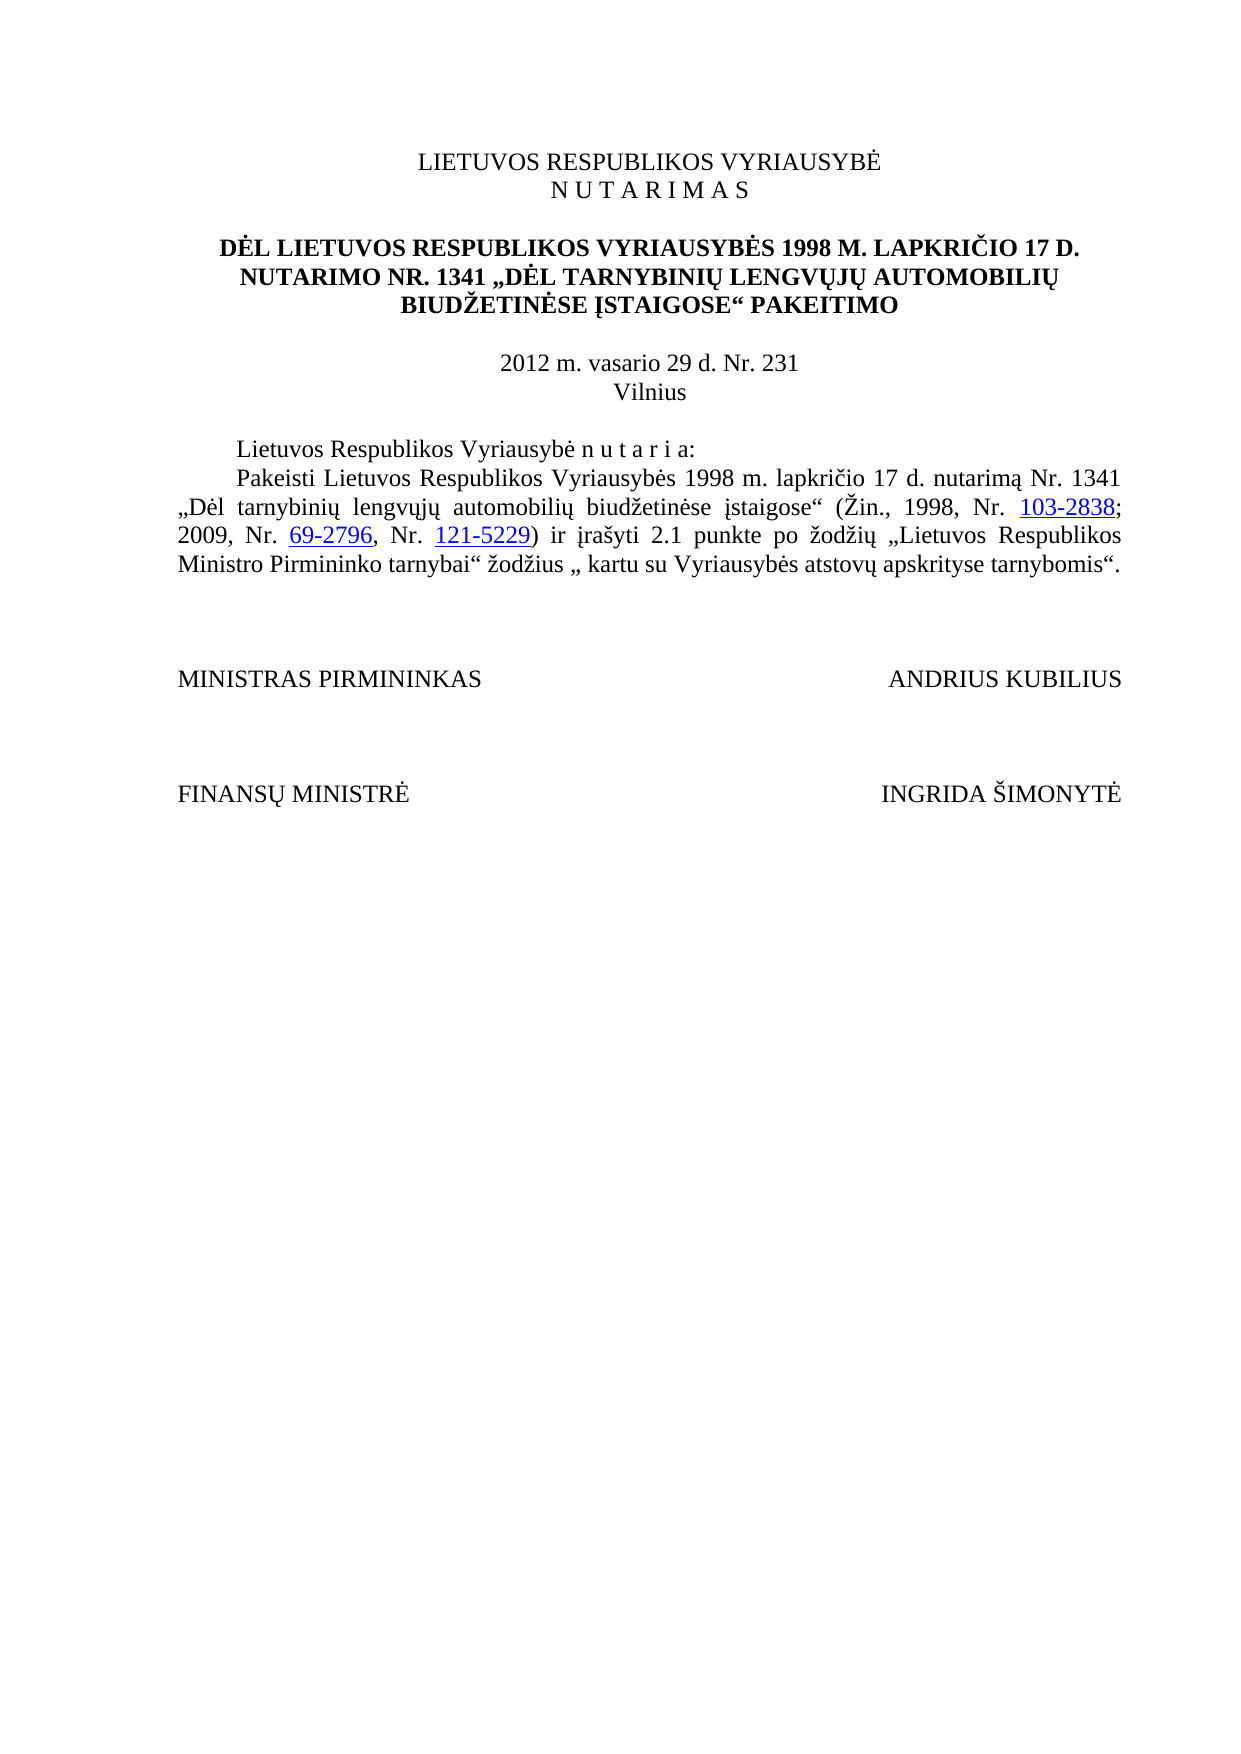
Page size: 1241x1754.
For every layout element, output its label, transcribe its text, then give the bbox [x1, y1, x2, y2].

text Pakeisti Lietuvos Respublikos Vyriausybės 1998 m. lapkričio 17 d. nutarimą Nr. 1341 „Dėl tarnybinių lengvųjų automobilių biudžetinėse įstaigose“ (Žin., 1998, Nr. 103-2838; 2009, Nr. 69-2796, Nr. 121-5229) ir įrašyti 2.1 punkte po žodžių „Lietuvos Respublikos Ministro Pirmininko tarnybai“ žodžius „ kartu su Vyriausybės atstovų apskrityse tarnybomis“. [177, 463, 1122, 578]
text N U T A R I M A S [177, 176, 1122, 204]
text DĖL LIETUVOS RESPUBLIKOS VYRIAUSYBĖS 1998 M. LAPKRIČIO 17 D. NUTARIMO NR. 1341 „DĖL TARNYBINIŲ LENGVŲJŲ AUTOMOBILIŲ BIUDŽETINĖSE ĮSTAIGOSE“ PAKEITIMO [177, 233, 1122, 319]
text FINANSŲ MINISTRĖ INGRIDA ŠIMONYTĖ [177, 779, 1122, 808]
text Lietuvos Respublikos Vyriausybė nutaria: [177, 434, 1122, 463]
text LIETUVOS RESPUBLIKOS VYRIAUSYBĖ [177, 147, 1122, 176]
text 2012 m. vasario 29 d. Nr. 231 [177, 348, 1122, 377]
text Vilnius [177, 377, 1122, 406]
text MINISTRAS PIRMININKAS ANDRIUS KUBILIUS [177, 664, 1122, 693]
